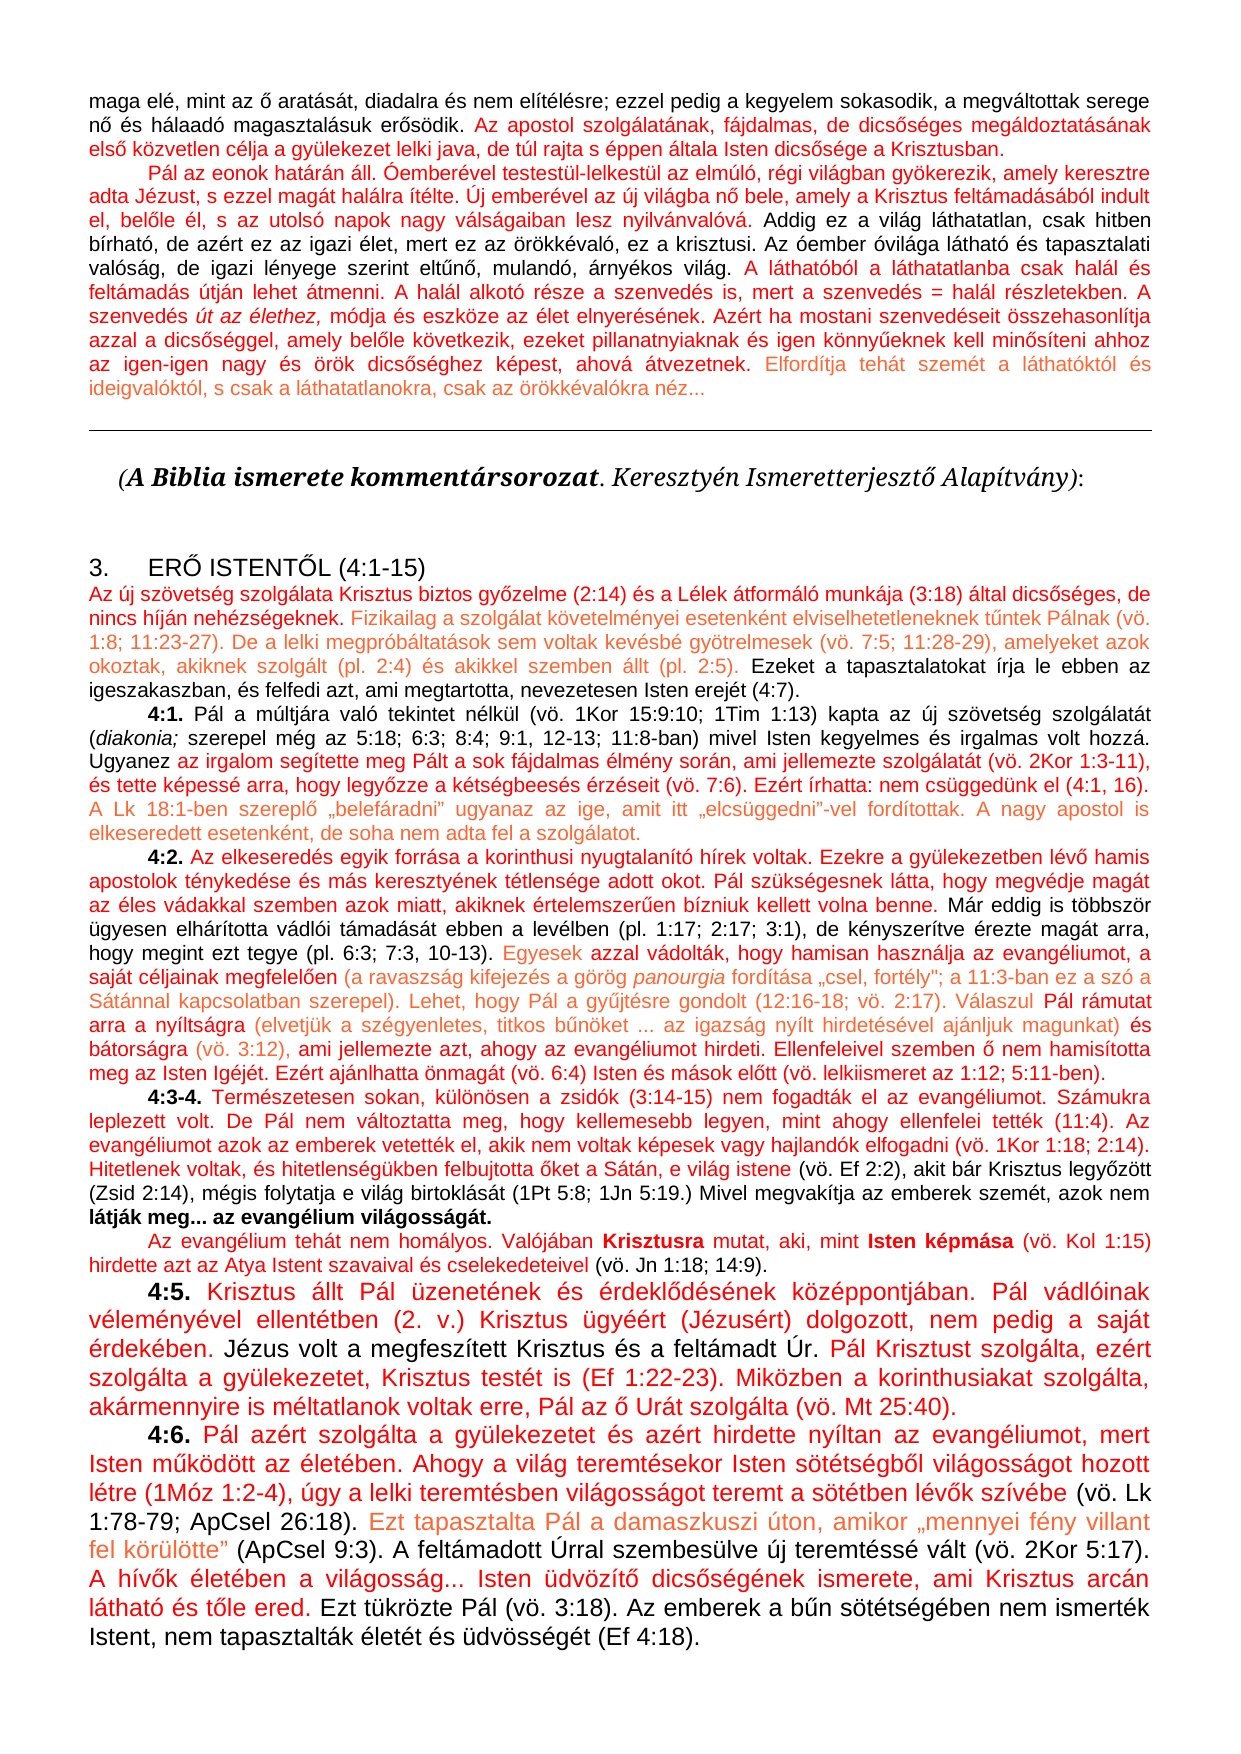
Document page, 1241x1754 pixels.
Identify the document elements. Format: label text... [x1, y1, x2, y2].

text Az új szövetség szolgálata Krisztus biztos győzelme (2:14) és a Lélek átformáló munkája (3:18) által dicsőséges, de nincs híján nehézségeknek. Fizikailag a szolgálat követelményei esetenként elviselhetetleneknek tűntek Pálnak (vö. 1:8; 11:23-27). De a lelki megpróbáltatások sem voltak kevésbé gyötrelmesek (vö. 7:5; 11:28-29), amelyeket azok okoztak, akiknek szolgált (pl. 2:4) és akikkel szemben állt (pl. 2:5). Ezeket a tapasztalatokat írja le ebben az igeszakaszban, és felfedi azt, ami megtartotta, nevezetesen Isten erejét (4:7). [88, 582, 1152, 701]
text 4:2. Az elkeseredés egyik forrása a korinthusi nyugtalanító hírek voltak. Ezekre a gyülekezetben lévő hamis apostolok ténykedése és más keresztyének tétlensége adott okot. Pál szükségesnek látta, hogy megvédje magát az éles vádakkal szemben azok miatt, akiknek értelemszerűen bízniuk kellett volna benne. Már eddig is többször ügyesen elhárította vádlói támadását ebben a levélben (pl. 1:17; 2:17; 3:1), de kényszerítve érezte magát arra, hogy megint ezt tegye (pl. 6:3; 7:3, 10-13). Egyesek azzal vádolták, hogy hamisan használja az evangéliumot, a saját céljainak megfelelően (a ravaszság kifejezés a görög panourgia fordítása „csel, fortély"; a 11:3-ban ez a szó a Sátánnal kapcsolatban szerepel). Lehet, hogy Pál a gyűjtésre gondolt (12:16-18; vö. 2:17). Válaszul Pál rámutat arra a nyíltságra (elvetjük a szégyenletes, titkos bűnöket ... az igazság nyílt hirdetésével ajánljuk magunkat) és bátorságra (vö. 3:12), ami jellemezte azt, ahogy az evangéliumot hirdeti. Ellenfeleivel szemben ő nem hamisította meg az Isten Igéjét. Ezért ajánlhatta önmagát (vö. 6:4) Isten és mások előtt (vö. lelkiismeret az 1:12; 5:11-ben). [88, 845, 1152, 1085]
text 4:5. Krisztus állt Pál üzenetének és érdeklődésének középpontjában. Pál vádlóinak véleményével ellentétben (2. v.) Krisztus ügyéért (Jézusért) dolgozott, nem pedig a saját érdekében. Jézus volt a megfeszített Krisztus és a feltámadt Úr. Pál Krisztust szolgálta, ezért szolgálta a gyülekezetet, Krisztus testét is (Ef 1:22-23). Miközben a korinthusiakat szolgálta, akármennyire is méltatlanok voltak erre, Pál az ő Urát szolgálta (vö. Mt 25:40). [88, 1276, 1152, 1420]
text 4:6. Pál azért szolgálta a gyülekezetet és azért hirdette nyíltan az evangéliumot, mert Isten működött az életében. Ahogy a világ teremtésekor Isten sötétségből világosságot hozott létre (1Móz 1:2-4), úgy a lelki teremtésben világosságot teremt a sötétben lévők szívébe (vö. Lk 1:78-79; ApCsel 26:18). Ezt tapasztalta Pál a damaszkuszi úton, amikor „mennyei fény villant fel körülötte” (ApCsel 9:3). A feltámadott Úrral szembesülve új teremtéssé vált (vö. 2Kor 5:17). A hívők életében a világosság... Isten üdvözítő dicsőségének ismerete, ami Krisztus arcán látható és tőle ered. Ezt tükrözte Pál (vö. 3:18). Az emberek a bűn sötétségében nem ismerték Istent, nem tapasztalták életét és üdvösségét (Ef 4:18). [88, 1420, 1152, 1650]
text 4:3-4. Természetesen sokan, különösen a zsidók (3:14-15) nem fogadták el az evangéliumot. Számukra leplezett volt. De Pál nem változtatta meg, hogy kellemesebb legyen, mint ahogy ellenfelei tették (11:4). Az evangéliumot azok az emberek vetették el, akik nem voltak képesek vagy hajlandók elfogadni (vö. 1Kor 1:18; 2:14). Hitetlenek voltak, és hitetlenségükben felbujtotta őket a Sátán, e világ istene (vö. Ef 2:2), akit bár Krisztus legyőzött (Zsid 2:14), mégis folytatja e világ birtoklását (1Pt 5:8; 1Jn 5:19.) Mivel megvakítja az emberek szemét, azok nem látják meg... az evangélium világosságát. [88, 1085, 1152, 1228]
text maga elé, mint az ő aratását, diadalra és nem elítélésre; ezzel pedig a kegyelem sokasodik, a megváltottak serege nő és hálaadó magasztalásuk erősödik. Az apostol szolgálatának, fájdalmas, de dicsőséges megáldoztatásának első közvetlen célja a gyülekezet lelki java, de túl rajta s éppen általa Isten dicsősége a Krisztusban. [88, 88, 1152, 160]
text 3. ERŐ ISTENTŐL (4:1-15) [88, 553, 1152, 582]
text 4:1. Pál a múltjára való tekintet nélkül (vö. 1Kor 15:9:10; 1Tim 1:13) kapta az új szövetség szolgálatát (diakonia; szerepel még az 5:18; 6:3; 8:4; 9:1, 12-13; 11:8-ban) mivel Isten kegyelmes és irgalmas volt hozzá. Ugyanez az irgalom segítette meg Pált a sok fájdalmas élmény során, ami jellemezte szolgálatát (vö. 2Kor 1:3-11), és tette képessé arra, hogy legyőzze a kétségbeesés érzéseit (vö. 7:6). Ezért írhatta: nem csüggedünk el (4:1, 16). A Lk 18:1-ben szereplő „belefáradni” ugyanaz az ige, amit itt „elcsüggedni”-vel fordítottak. A nagy apostol is elkeseredett esetenként, de soha nem adta fel a szolgálatot. [88, 701, 1152, 845]
text (A Biblia ismerete kommentársorozat. Keresztyén Ismeretterjesztő Alapítvány): [88, 431, 1152, 523]
text Pál az eonok határán áll. Óemberével testestül-lelkestül az elmúló, régi világban gyökerezik, amely keresztre adta Jézust, s ezzel magát halálra ítélte. Új emberével az új világba nő bele, amely a Krisztus feltámadásából indult el, belőle él, s az utolsó napok nagy válságaiban lesz nyilvánvalóvá. Addig ez a világ láthatatlan, csak hitben bírható, de azért ez az igazi élet, mert ez az örökkévaló, ez a krisztusi. Az óember óvilága látható és tapasztalati valóság, de igazi lényege szerint eltűnő, mulandó, árnyékos világ. A láthatóból a láthatatlanba csak halál és feltámadás útján lehet átmenni. A halál alkotó része a szenvedés is, mert a szenvedés = halál részletekben. A szenvedés út az élethez, módja és eszköze az élet elnyerésének. Azért ha mostani szenvedéseit összehasonlítja azzal a dicsőséggel, amely belőle következik, ezeket pillanatnyiaknak és igen könnyűeknek kell minősíteni ahhoz az igen-igen nagy és örök dicsőséghez képest, ahová átvezetnek. Elfordítja tehát szemét a láthatóktól és ideigvalóktól, s csak a láthatatlanokra, csak az örökkévalókra néz... [88, 160, 1152, 400]
text Az evangélium tehát nem homályos. Valójában Krisztusra mutat, aki, mint Isten képmása (vö. Kol 1:15) hirdette azt az Atya Istent szavaival és cselekedeteivel (vö. Jn 1:18; 14:9). [88, 1228, 1152, 1276]
